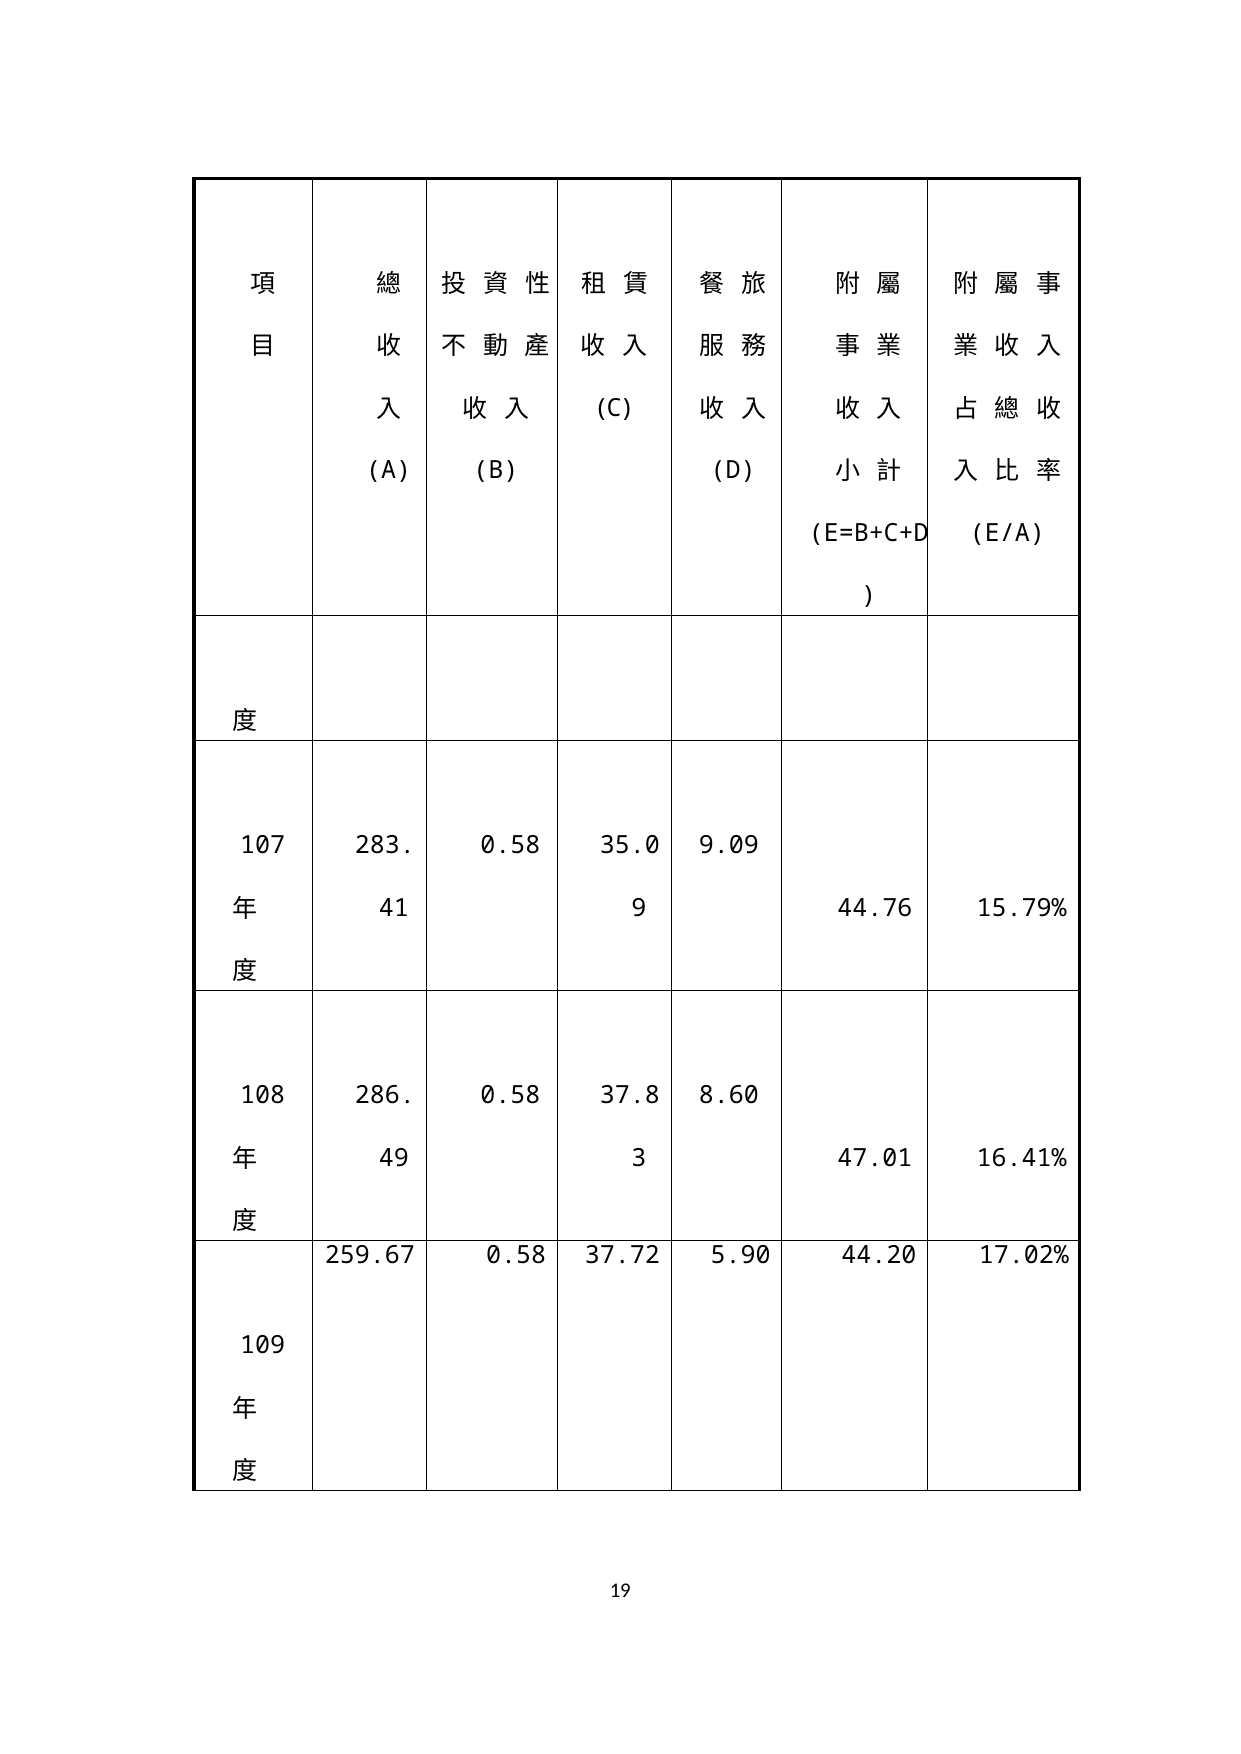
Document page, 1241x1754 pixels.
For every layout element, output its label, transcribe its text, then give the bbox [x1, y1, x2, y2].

table_cell 17.02% [928, 1241, 1078, 1490]
table_cell 16.41% [928, 991, 1078, 1240]
table_cell 9.09 [672, 741, 781, 990]
table_cell 5.90 [672, 1241, 781, 1490]
table_cell 37.83 [558, 991, 671, 1240]
table_cell 44.76 [782, 741, 927, 990]
table_cell 15.79% [928, 741, 1078, 990]
table_cell 度 [196, 616, 312, 740]
table_cell 109年度 [196, 1241, 312, 1490]
table_cell 37.72 [558, 1241, 671, 1490]
table_cell [672, 616, 781, 740]
table_cell [928, 616, 1078, 740]
table_cell 44.20 [782, 1241, 927, 1490]
table_cell 0.58 [427, 741, 557, 990]
table_header 附屬事業收入小計(E=B+C+D) [782, 180, 927, 615]
table_cell 108年度 [196, 991, 312, 1240]
table_cell 286.49 [313, 991, 426, 1240]
table_cell 0.58 [427, 1241, 557, 1490]
table_cell 283.41 [313, 741, 426, 990]
table_header 附屬事業收入占總收入比率(E/A) [928, 180, 1078, 615]
table_header 租賃收入 (C) [558, 180, 671, 615]
table_cell [782, 616, 927, 740]
table_header 投資性不動產收入(B) [427, 180, 557, 615]
table_cell [313, 616, 426, 740]
table_header 項目 [196, 180, 312, 615]
table_cell 47.01 [782, 991, 927, 1240]
table_cell 107年度 [196, 741, 312, 990]
table_header 餐旅服務收入(D) [672, 180, 781, 615]
table_cell 0.58 [427, 991, 557, 1240]
table_cell [427, 616, 557, 740]
table_cell 8.60 [672, 991, 781, 1240]
table_cell 35.09 [558, 741, 671, 990]
table_cell 259.67 [313, 1241, 426, 1490]
table_cell [558, 616, 671, 740]
table_header 總收入 (A) [313, 180, 426, 615]
